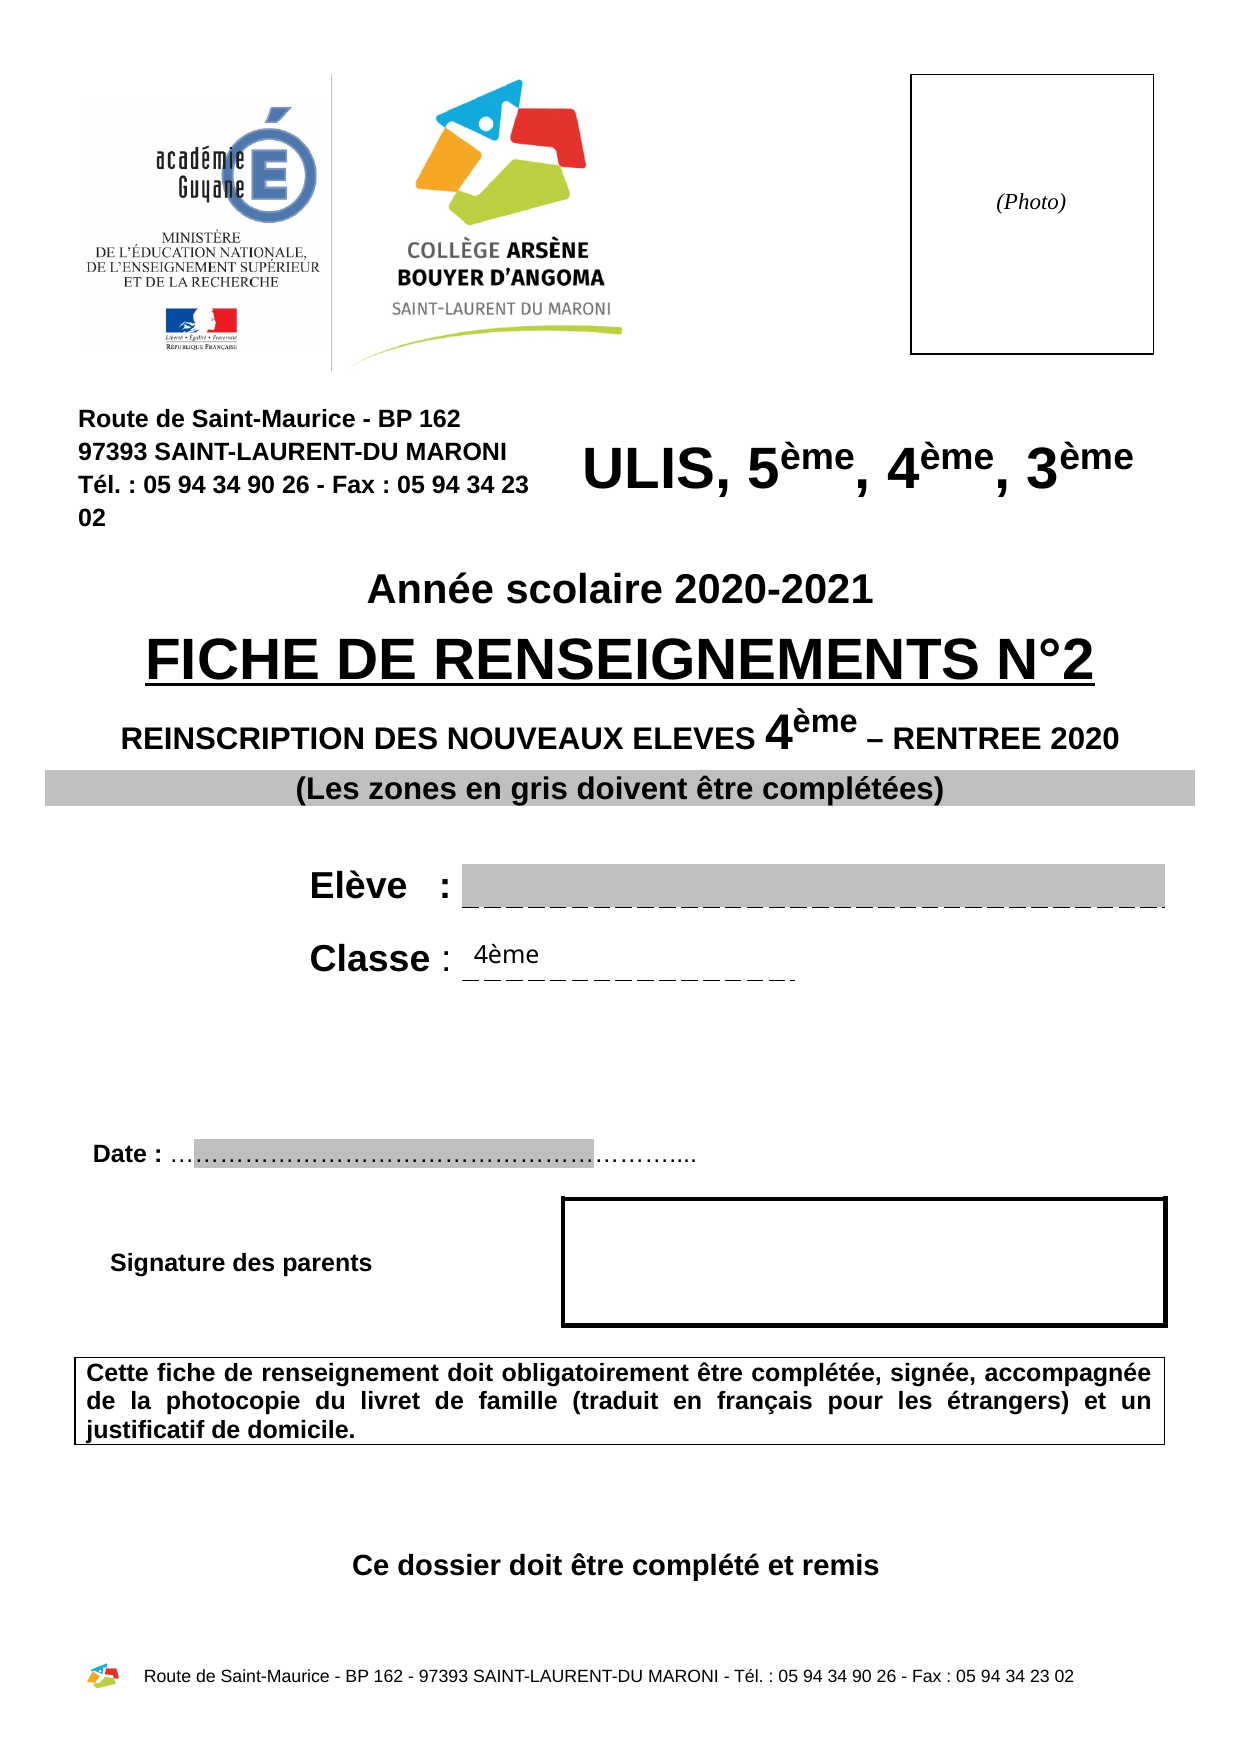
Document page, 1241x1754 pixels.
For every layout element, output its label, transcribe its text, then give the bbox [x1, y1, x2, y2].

text Ce dossier doit être complété et remis [75, 1548, 1165, 1582]
text (Les zones en gris doivent être complétées) [45, 770, 1195, 806]
subtitle FICHE DE RENSEIGNEMENTS N°2 [75, 625, 1165, 692]
table_header [565, 1201, 1163, 1323]
table_header [639, 74, 651, 371]
table_header [651, 74, 1165, 371]
table_cell [75, 907, 462, 937]
table_cell [795, 937, 1165, 980]
table_cell Classe : [75, 937, 462, 980]
table_header [462, 864, 1165, 907]
subtitle Année scolaire 2020-2021 [75, 564, 1165, 612]
table_cell 4ème [462, 937, 795, 980]
text Date : …………………………………………………….... [93, 1139, 1165, 1168]
table_header Signature des parents [75, 1196, 561, 1323]
table_header Elève : [75, 864, 462, 907]
table_header [912, 75, 1153, 353]
table_header [332, 74, 343, 371]
table_header Cette fiche de renseignement doit obligatoirement être complétée, signée, accompagnée de la photocopie du livret de famille (traduit en français pour les étrangers) et un justificatif de domicile. [76, 1358, 1164, 1444]
table_cell [462, 907, 1165, 937]
text REINSCRIPTION DES NOUVEAUX ELEVES 4ème – RENTREE 2020 [45, 702, 1195, 760]
table_header Route de Saint-Maurice - BP 162 97393 SAINT-LAURENT-DU MARONI Tél. : 05 94 34 90 26 - Fax : 05 94 34 23 02 [75, 404, 567, 536]
table_header [75, 74, 331, 371]
table_header ULIS, 5ème, 4ème, 3ème [567, 404, 1165, 536]
